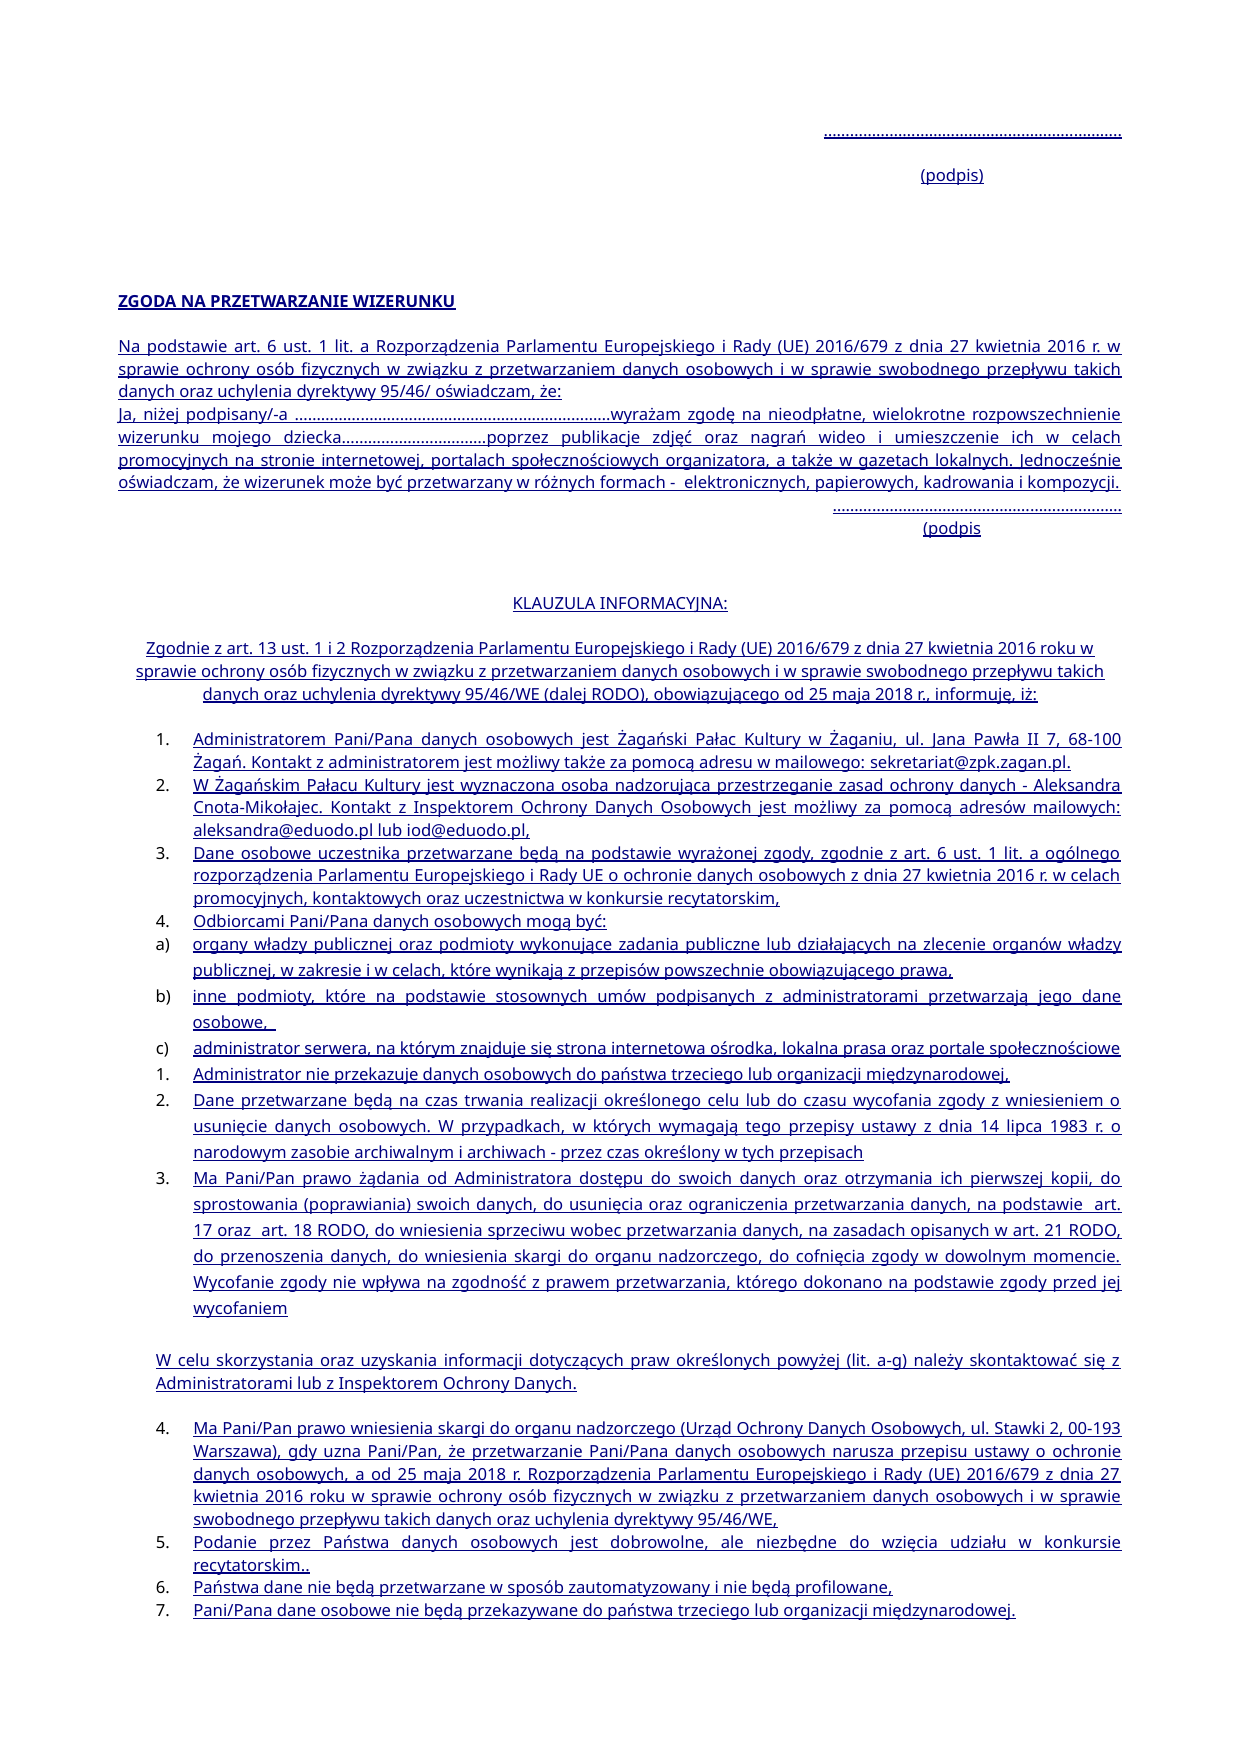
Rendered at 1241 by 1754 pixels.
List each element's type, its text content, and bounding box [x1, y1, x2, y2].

text KLAUZULA INFORMACYJNA: [118, 591, 1122, 614]
text ………………………………………………………… [118, 493, 1122, 516]
list organy władzy publicznej oraz podmioty wykonujące zadania publiczne lub działających na zlecenie organów władzy publicznej, w zakresie i w celach, które wynikają z przepisów powszechnie obowiązującego prawa, [155, 932, 1122, 981]
text (podpis [708, 516, 1122, 539]
list Państwa dane nie będą przetwarzane w sposób zautomatyzowany i nie będą profilowane, [156, 1576, 1122, 1598]
list Dane osobowe uczestnika przetwarzane będą na podstawie wyrażonej zgody, zgodnie z art. 6 ust. 1 lit. a ogólnego rozporządzenia Parlamentu Europejskiego i Rady UE o ochronie danych osobowych z dnia 27 kwietnia 2016 r. w celach promocyjnych, kontaktowych oraz uczestnictwa w konkursie recytatorskim, [156, 841, 1122, 909]
list Odbiorcami Pani/Pana danych osobowych mogą być: [156, 909, 1122, 932]
text promocyjnych na stronie internetowej, portalach społecznościowych organizatora, a także w gazetach lokalnych. Jednocześnie [118, 446, 1122, 467]
list W Żagańskim Pałacu Kultury jest wyznaczona osoba nadzorująca przestrzeganie zasad ochrony danych - Aleksandra Cnota-Mikołajec. Kontakt z Inspektorem Ochrony Danych Osobowych jest możliwy za pomocą adresów mailowych: aleksandra@eduodo.pl lub iod@eduodo.pl, [156, 773, 1122, 841]
list Ma Pani/Pan prawo żądania od Administratora dostępu do swoich danych oraz otrzymania ich pierwszej kopii, do sprostowania (poprawiania) swoich danych, do usunięcia oraz ograniczenia przetwarzania danych, na podstawie art. 17 oraz art. 18 RODO, do wniesienia sprzeciwu wobec przetwarzania danych, na zasadach opisanych w art. 21 RODO, do przenoszenia danych, do wniesienia skargi do organu nadzorczego, do cofnięcia zgody w dowolnym momencie. Wycofanie zgody nie wpływa na zgodność z prawem przetwarzania, którego dokonano na podstawie zgody przed jej wycofaniem [156, 1166, 1122, 1319]
list administrator serwera, na którym znajduje się strona internetowa ośrodka, lokalna prasa oraz portale społecznościowe [156, 1036, 1122, 1059]
text Na podstawie art. 6 ust. 1 lit. a Rozporządzenia Parlamentu Europejskiego i Rady (UE) 2016/679 z dnia 27 kwietnia 2016 r. w [118, 334, 1122, 354]
text ZGODA NA PRZETWARZANIE WIZERUNKU [118, 289, 1122, 312]
text wizerunku mojego dziecka……………………………poprzez publikacje zdjęć oraz nagrań wideo i umieszczenie ich w celach [118, 423, 1122, 445]
text ………………………………………………………….. [118, 118, 1122, 141]
text Zgodnie z art. 13 ust. 1 i 2 Rozporządzenia Parlamentu Europejskiego i Rady (UE) 2016/679 z dnia 27 kwietnia 2016 roku w sprawie ochrony osób fizycznych w związku z przetwarzaniem danych osobowych i w sprawie swobodnego przepływu takich danych oraz uchylenia dyrektywy 95/46/WE (dalej RODO), obowiązującego od 25 maja 2018 r., informuję, iż: [118, 637, 1122, 705]
list Podanie przez Państwa danych osobowych jest dobrowolne, ale niezbędne do wzięcia udziału w konkursie recytatorskim.. [156, 1530, 1122, 1576]
list Dane przetwarzane będą na czas trwania realizacji określonego celu lub do czasu wycofania zgody z wniesieniem o usunięcie danych osobowych. W przypadkach, w których wymagają tego przepisy ustawy z dnia 14 lipca 1983 r. o narodowym zasobie archiwalnym i archiwach - przez czas określony w tych przepisach [156, 1088, 1122, 1163]
list Pani/Pana dane osobowe nie będą przekazywane do państwa trzeciego lub organizacji międzynarodowej. [156, 1598, 1122, 1621]
list Ma Pani/Pan prawo wniesienia skargi do organu nadzorczego (Urząd Ochrony Danych Osobowych, ul. Stawki 2, 00-193 Warszawa), gdy uzna Pani/Pan, że przetwarzanie Pani/Pana danych osobowych narusza przepisu ustawy o ochronie danych osobowych, a od 25 maja 2018 r. Rozporządzenia Parlamentu Europejskiego i Rady (UE) 2016/679 z dnia 27 kwietnia 2016 roku w sprawie ochrony osób fizycznych w związku z przetwarzaniem danych osobowych i w sprawie swobodnego przepływu takich danych oraz uchylenia dyrektywy 95/46/WE, [156, 1417, 1122, 1530]
list Administratorem Pani/Pana danych osobowych jest Żagański Pałac Kultury w Żaganiu, ul. Jana Pawła II 7, 68-100 Żagań. Kontakt z administratorem jest możliwy także za pomocą adresu w mailowego: sekretariat@zpk.zagan.pl. [156, 728, 1122, 773]
text Ja, niżej podpisany/-a ………………………………………………………………wyrażam zgodę na nieodpłatne, wielokrotne rozpowszechnienie [118, 403, 1122, 422]
text danych oraz uchylenia dyrektywy 95/46/ oświadczam, że: [118, 378, 1122, 403]
text sprawie ochrony osób fizycznych w związku z przetwarzaniem danych osobowych i w sprawie swobodnego przepływu takich [118, 355, 1122, 376]
list inne podmioty, które na podstawie stosownych umów podpisanych z administratorami przetwarzają jego dane osobowe, [155, 984, 1122, 1033]
list Administrator nie przekazuje danych osobowych do państwa trzeciego lub organizacji międzynarodowej, [156, 1062, 1122, 1085]
text oświadczam, że wizerunek może być przetwarzany w różnych formach - elektronicznych, papierowych, kadrowania i kompozycji. [118, 469, 1122, 493]
text (podpis) [708, 163, 1122, 186]
text W celu skorzystania oraz uzyskania informacji dotyczących praw określonych powyżej (lit. a-g) należy skontaktować się z Administratorami lub z Inspektorem Ochrony Danych. [156, 1349, 1122, 1394]
